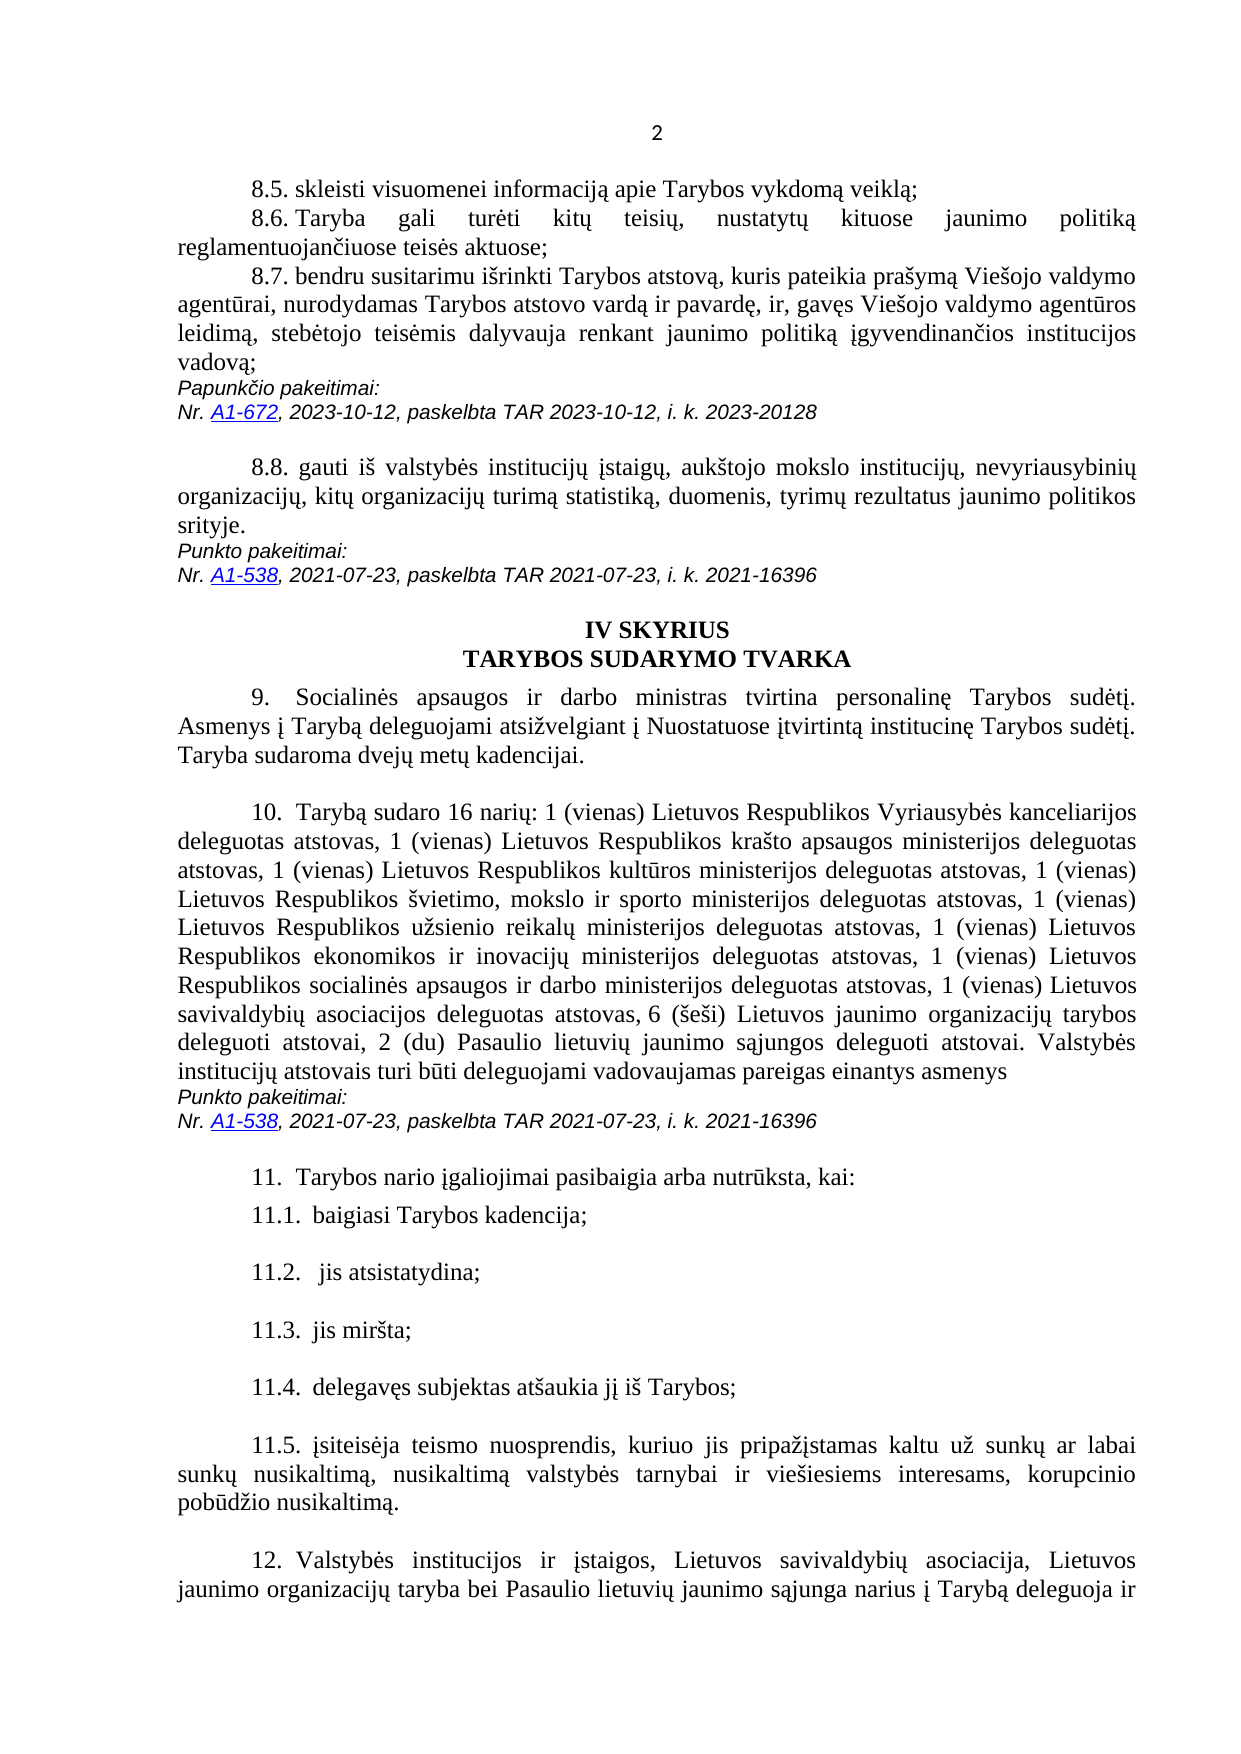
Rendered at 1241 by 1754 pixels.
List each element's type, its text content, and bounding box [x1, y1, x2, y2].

text 11. Tarybos nario įgaliojimai pasibaigia arba nutrūksta, kai: [177, 1162, 1137, 1190]
text 11.3. jis miršta; [177, 1315, 1137, 1344]
text IV SKYRIUS [177, 615, 1137, 644]
text Nr. A1-538, 2021-07-23, paskelbta TAR 2021-07-23, i. k. 2021-16396 [177, 1109, 1137, 1133]
text 11.2. jis atsistatydina; [177, 1257, 1137, 1286]
text 12. Valstybės institucijos ir įstaigos, Lietuvos savivaldybių asociacija, Lietuvos jaunimo organizacijų taryba bei Pasaulio lietuvių jaunimo sąjunga narius į Tarybą deleguoja ir [177, 1545, 1137, 1602]
text Punkto pakeitimai: [177, 1085, 1137, 1109]
text 9. Socialinės apsaugos ir darbo ministras tvirtina personalinę Tarybos sudėtį. Asmenys į Tarybą deleguojami atsižvelgiant į Nuostatuose įtvirtintą institucinę Tarybos sudėtį. Taryba sudaroma dvejų metų kadencijai. [177, 682, 1137, 769]
text 8.7. bendru susitarimu išrinkti Tarybos atstovą, kuris pateikia prašymą Viešojo valdymo agentūrai, nurodydamas Tarybos atstovo vardą ir pavardę, ir, gavęs Viešojo valdymo agentūros leidimą, stebėtojo teisėmis dalyvauja renkant jaunimo politiką įgyvendinančios institucijos vadovą; [177, 261, 1137, 376]
text Nr. A1-538, 2021-07-23, paskelbta TAR 2021-07-23, i. k. 2021-16396 [177, 563, 1137, 587]
text Nr. A1-672, 2023-10-12, paskelbta TAR 2023-10-12, i. k. 2023-20128 [177, 400, 1137, 424]
text 8.5. skleisti visuomenei informaciją apie Tarybos vykdomą veiklą; [177, 174, 1137, 203]
text 10. Tarybą sudaro 16 narių: 1 (vienas) Lietuvos Respublikos Vyriausybės kanceliarijos deleguotas atstovas, 1 (vienas) Lietuvos Respublikos krašto apsaugos ministerijos deleguotas atstovas, 1 (vienas) Lietuvos Respublikos kultūros ministerijos deleguotas atstovas, 1 (vienas) Lietuvos Respublikos švietimo, mokslo ir sporto ministerijos deleguotas atstovas, 1 (vienas) Lietuvos Respublikos užsienio reikalų ministerijos deleguotas atstovas, 1 (vienas) Lietuvos Respublikos ekonomikos ir inovacijų ministerijos deleguotas atstovas, 1 (vienas) Lietuvos Respublikos socialinės apsaugos ir darbo ministerijos deleguotas atstovas, 1 (vienas) Lietuvos savivaldybių asociacijos deleguotas atstovas, 6 (šeši) Lietuvos jaunimo organizacijų tarybos deleguoti atstovai, 2 (du) Pasaulio lietuvių jaunimo sąjungos deleguoti atstovai. Valstybės institucijų atstovais turi būti deleguojami vadovaujamas pareigas einantys asmenys [177, 797, 1137, 1085]
text TARYBOS SUDARYMO TVARKA [177, 644, 1137, 673]
text 11.4. delegavęs subjektas atšaukia jį iš Tarybos; [177, 1372, 1137, 1401]
text 8.8. gauti iš valstybės institucijų įstaigų, aukštojo mokslo institucijų, nevyriausybinių organizacijų, kitų organizacijų turimą statistiką, duomenis, tyrimų rezultatus jaunimo politikos srityje. [177, 452, 1137, 539]
text Papunkčio pakeitimai: [177, 376, 1137, 400]
text 11.1. baigiasi Tarybos kadencija; [177, 1200, 1137, 1229]
text Punkto pakeitimai: [177, 539, 1137, 563]
text 8.6. Taryba gali turėti kitų teisių, nustatytų kituose jaunimo politiką reglamentuojančiuose teisės aktuose; [177, 203, 1137, 261]
text 11.5. įsiteisėja teismo nuosprendis, kuriuo jis pripažįstamas kaltu už sunkų ar labai sunkų nusikaltimą, nusikaltimą valstybės tarnybai ir viešiesiems interesams, korupcinio pobūdžio nusikaltimą. [177, 1430, 1137, 1516]
